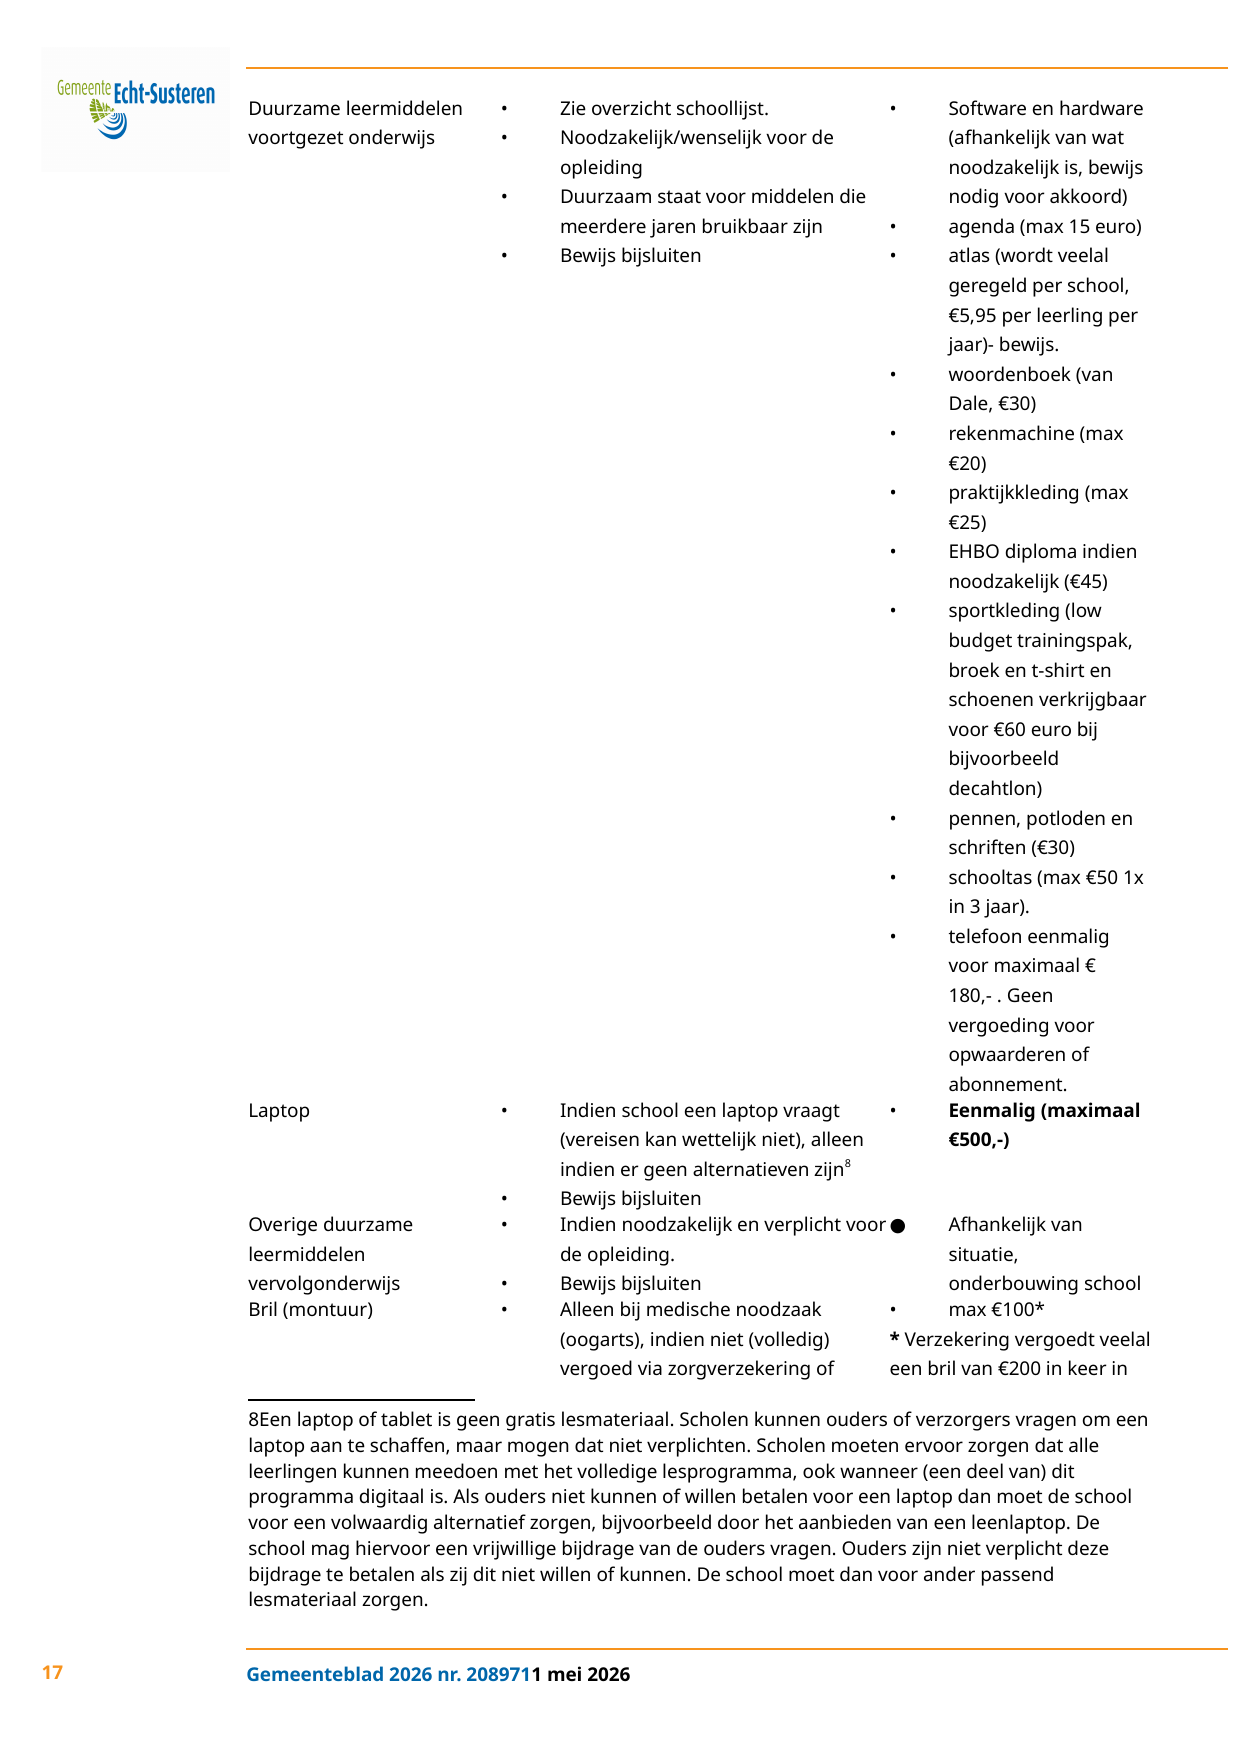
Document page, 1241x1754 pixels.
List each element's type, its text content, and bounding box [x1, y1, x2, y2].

table_cell Duurzame leermiddelen voortgezet onderwijs [248, 95, 501, 1097]
table_cell Overige duurzame leermiddelen vervolgonderwijs [248, 1211, 501, 1296]
table_cell Afhankelijk van situatie, onderbouwing school [889, 1211, 1152, 1296]
table_cell Software en hardware (afhankelijk van wat noodzakelijk is, bewijs nodig voor akkoord) agenda (max 15 euro) atlas (wordt veelal geregeld per school, €5,95 per leerling per jaar)- bewijs. woordenboek (van Dale, €30) rekenmachine (max €20) praktijkkleding (max €25) EHBO diploma indien noodzakelijk (€45) sportkleding (low budget trainingspak, broek en t-shirt en schoenen verkrijgbaar voor €60 euro bij bijvoorbeeld decahtlon) pennen, potloden en schriften (€30) schooltas (max €50 1x in 3 jaar). telefoon eenmalig voor maximaal € 180,- . Geen vergoeding voor opwaarderen of abonnement. [889, 95, 1152, 1097]
table_cell Indien school een laptop vraagt (vereisen kan wettelijk niet), alleen indien er geen alternatieven zijn Bewijs bijsluiten [501, 1097, 889, 1211]
table_cell Bril (montuur) [248, 1296, 501, 1381]
table_cell max €100* * Verzekering vergoedt veelal een bril van €200 in keer in [889, 1296, 1152, 1381]
table_cell Zie overzicht schoollijst. Noodzakelijk/wenselijk voor de opleiding Duurzaam staat voor middelen die meerdere jaren bruikbaar zijn Bewijs bijsluiten [501, 95, 889, 1097]
table_cell Alleen bij medische noodzaak (oogarts), indien niet (volledig) vergoed via zorgverzekering of [501, 1296, 889, 1381]
table_cell Eenmalig (maximaal €500,-) [889, 1097, 1152, 1211]
table_cell Indien noodzakelijk en verplicht voor de opleiding. Bewijs bijsluiten [501, 1211, 889, 1296]
table_cell Laptop [248, 1097, 501, 1211]
picture [41, 47, 231, 172]
